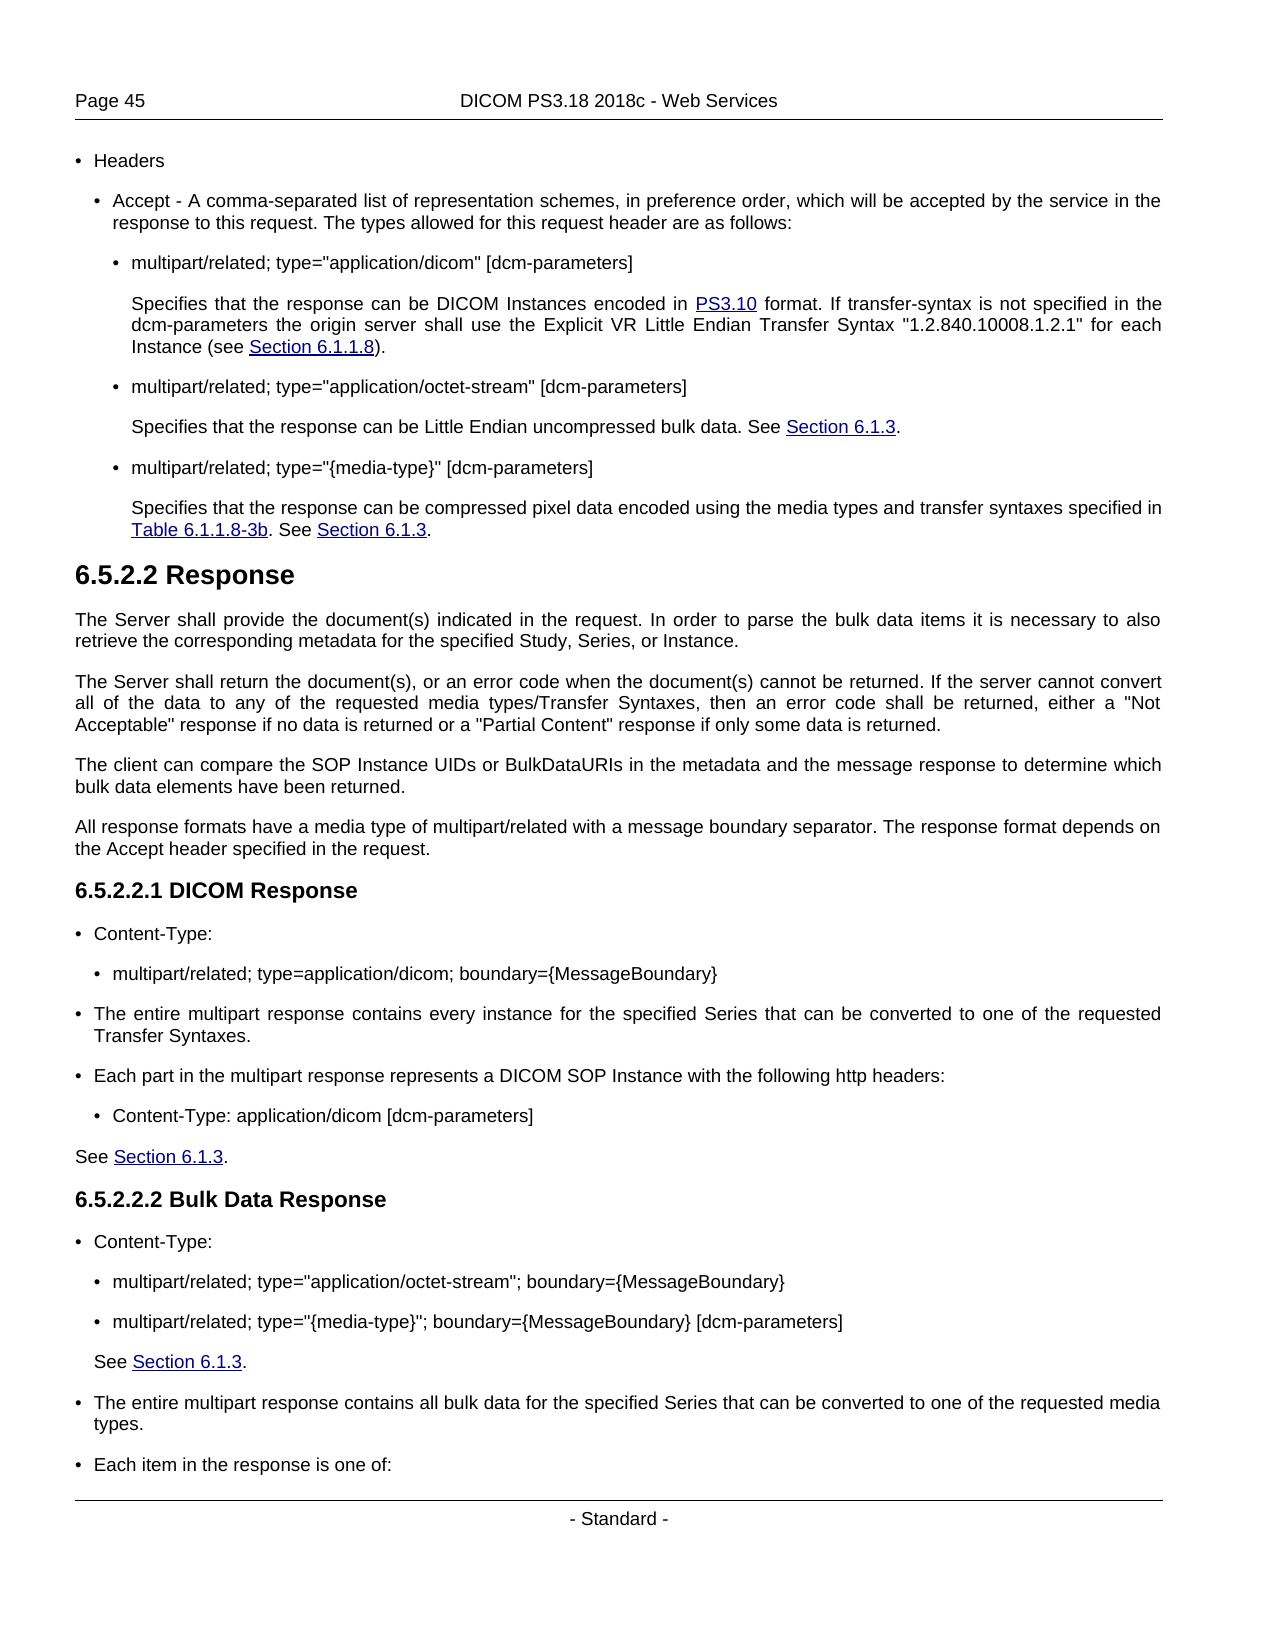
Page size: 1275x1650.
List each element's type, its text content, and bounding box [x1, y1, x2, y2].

list multipart/related; type=application/dicom; boundary={MessageBoundary} [94, 963, 1162, 984]
list Content-Type: application/dicom [dcm-parameters] [94, 1105, 1162, 1127]
list Specifies that the response can be DICOM Instances encoded in PS3.10 format. If transfer-syntax is not specified in the dcm-parameters the origin server shall use the Explicit VR Little Endian Transfer Syntax "1.2.840.10008.1.2.1" for each Instance (see Section 6.1.1.8). [112, 292, 1162, 357]
list Headers [75, 150, 1162, 172]
text The Server shall return the document(s), or an error code when the document(s) cannot be returned. If the server cannot convert all of the data to any of the requested media types/Transfer Syntaxes, then an error code shall be returned, either a "Not Acceptable" response if no data is returned or a "Partial Content" response if only some data is returned. [75, 671, 1162, 735]
list multipart/related; type="application/octet-stream" [dcm-parameters] [112, 376, 1162, 397]
text See Section 6.1.3. [75, 1146, 1162, 1167]
list The entire multipart response contains every instance for the specified Series that can be converted to one of the requested Transfer Syntaxes. [75, 1003, 1162, 1046]
text 6.5.2.2.2 Bulk Data Response [75, 1186, 1162, 1212]
list Specifies that the response can be Little Endian uncompressed bulk data. See Section 6.1.3. [112, 416, 1162, 438]
list Content-Type: [75, 922, 1162, 944]
text The client can compare the SOP Instance UIDs or BulkDataURIs in the metadata and the message response to determine which bulk data elements have been returned. [75, 754, 1162, 797]
list multipart/related; type="application/octet-stream"; boundary={MessageBoundary} [94, 1271, 1162, 1292]
list multipart/related; type="{media-type}" [dcm-parameters] [112, 457, 1162, 478]
list multipart/related; type="application/dicom" [dcm-parameters] [112, 252, 1162, 274]
list See Section 6.1.3. [75, 1351, 1162, 1373]
list Each item in the response is one of: [75, 1453, 1162, 1475]
list multipart/related; type="{media-type}"; boundary={MessageBoundary} [dcm-parameters] [94, 1311, 1162, 1333]
text 6.5.2.2 Response [75, 559, 1162, 590]
text All response formats have a media type of multipart/related with a message boundary separator. The response format depends on the Accept header specified in the request. [75, 816, 1162, 859]
list Accept - A comma-separated list of representation schemes, in preference order, which will be accepted by the service in the response to this request. The types allowed for this request header are as follows: [94, 190, 1162, 233]
list Content-Type: [75, 1230, 1162, 1252]
list Specifies that the response can be compressed pixel data encoded using the media types and transfer syntaxes specified in Table 6.1.1.8-3b. See Section 6.1.3. [112, 497, 1162, 540]
list The entire multipart response contains all bulk data for the specified Series that can be converted to one of the requested media types. [75, 1392, 1162, 1435]
text 6.5.2.2.1 DICOM Response [75, 878, 1162, 904]
text The Server shall provide the document(s) indicated in the request. In order to parse the bulk data items it is necessary to also retrieve the corresponding metadata for the specified Study, Series, or Instance. [75, 609, 1162, 652]
list Each part in the multipart response represents a DICOM SOP Instance with the following http headers: [75, 1065, 1162, 1086]
